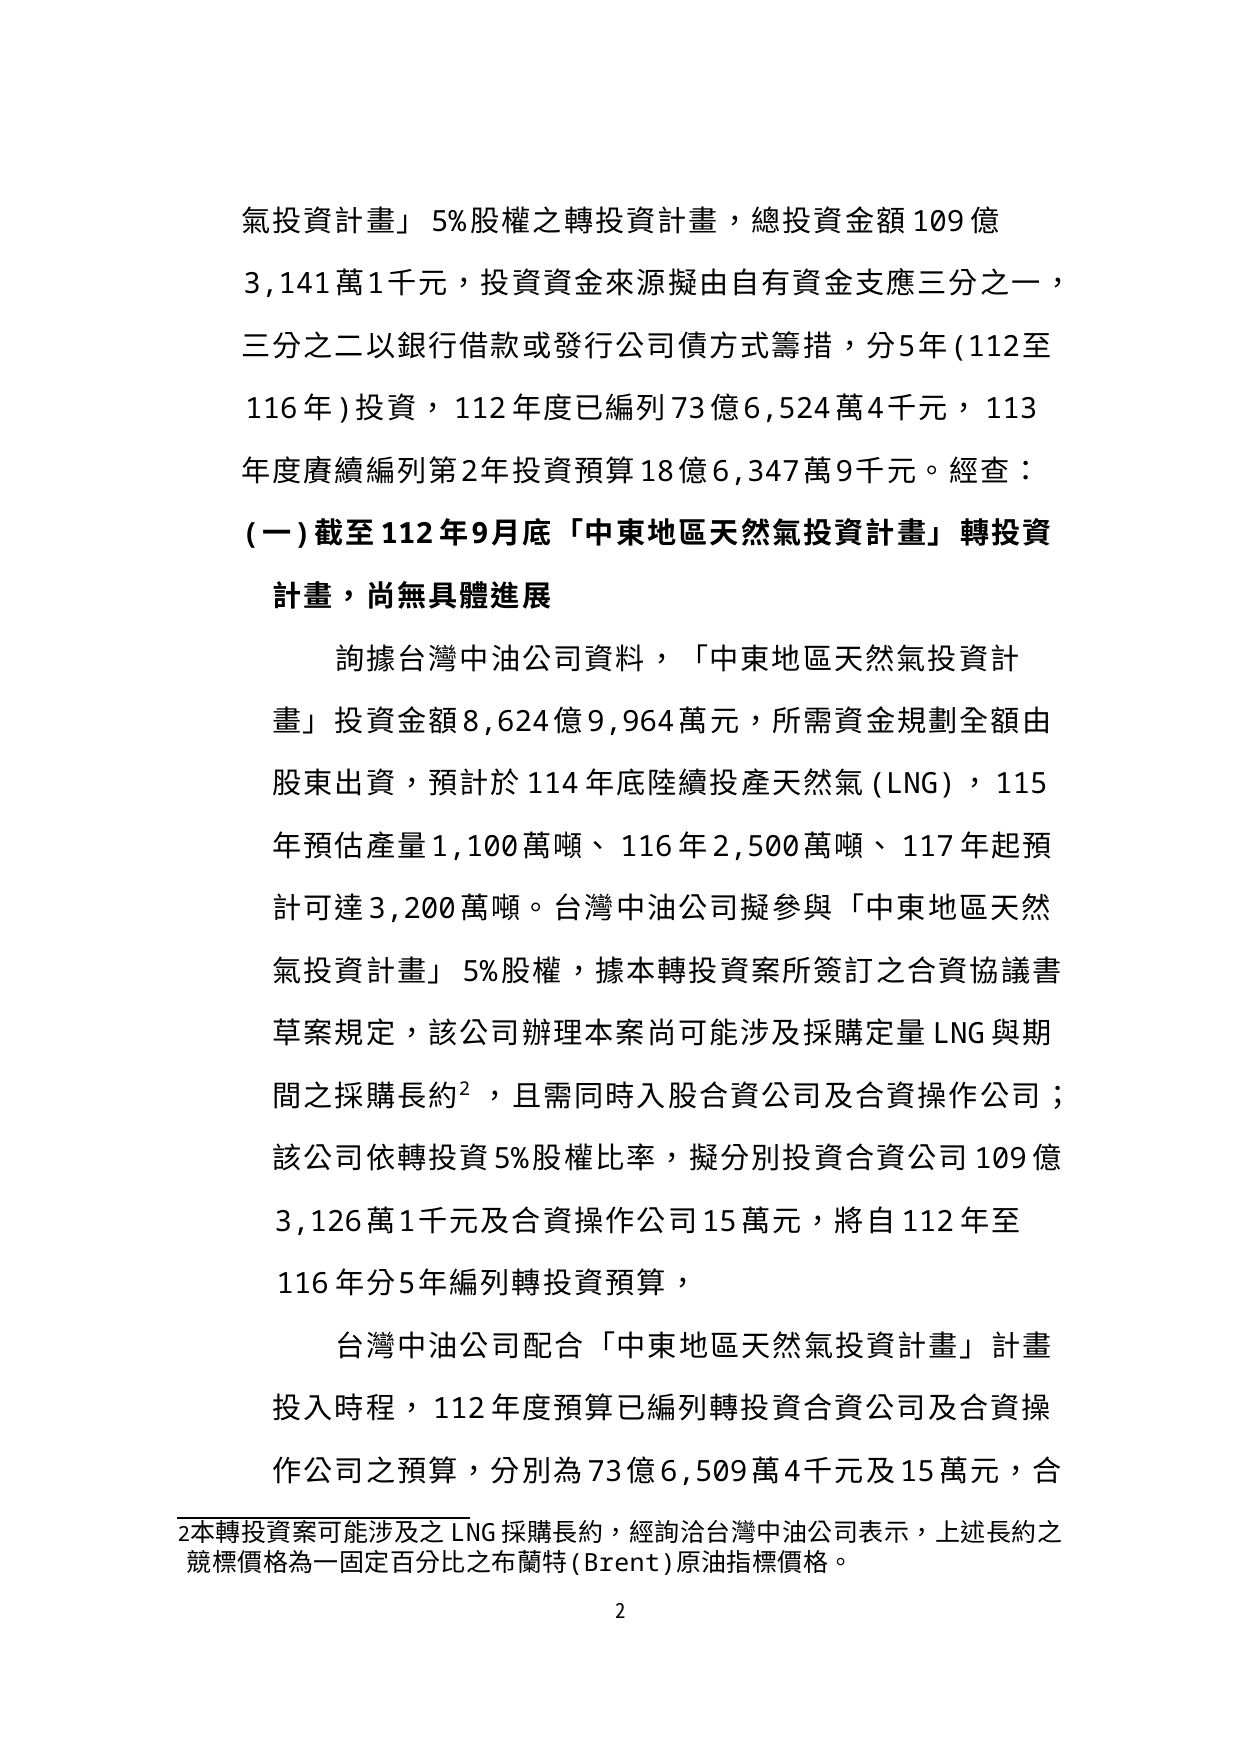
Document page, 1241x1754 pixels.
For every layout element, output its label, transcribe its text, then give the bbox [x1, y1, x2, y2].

text (一)截至112年9月底「中東地區天然氣投資計畫」轉投資計畫，尚無具體進展 [236, 490, 1063, 615]
text 本轉投資案可能涉及之LNG採購長約，經詢洽台灣中油公司表示，上述長約之競標價格為一固定百分比之布蘭特(Brent)原油指標價格。 [177, 1518, 1063, 1577]
text 台灣中油公司113年度預算案賡續編列「中東地區天然氣投資計畫」5%股權之轉投資計畫，總投資金額109億3,141萬1千元，投資資金來源擬由自有資金支應三分之一，三分之二以銀行借款或發行公司債方式籌措，分5年(112至116年)投資，112年度已編列73億6,524萬4千元，113年度賡續編列第2年投資預算18億6,347萬9千元。經查： [236, 177, 1063, 490]
text 台灣中油公司配合「中東地區天然氣投資計畫」計畫投入時程，112年度預算已編列轉投資合資公司及合資操作公司之預算，分別為73億6,509萬4千元及15萬元，合 [266, 1302, 1063, 1490]
text 詢據台灣中油公司資料，「中東地區天然氣投資計畫」投資金額8,624億9,964萬元，所需資金規劃全額由股東出資，預計於114年底陸續投產天然氣(LNG)，115年預估產量1,100萬噸、116年2,500萬噸、117年起預計可達3,200萬噸。台灣中油公司擬參與「中東地區天然氣投資計畫」5%股權，據本轉投資案所簽訂之合資協議書草案規定，該公司辦理本案尚可能涉及採購定量LNG與期間之採購長約，且需同時入股合資公司及合資操作公司；該公司依轉投資5%股權比率，擬分別投資合資公司109億3,126萬1千元及合資操作公司15萬元，將自112年至116年分5年編列轉投資預算， [266, 615, 1063, 1302]
